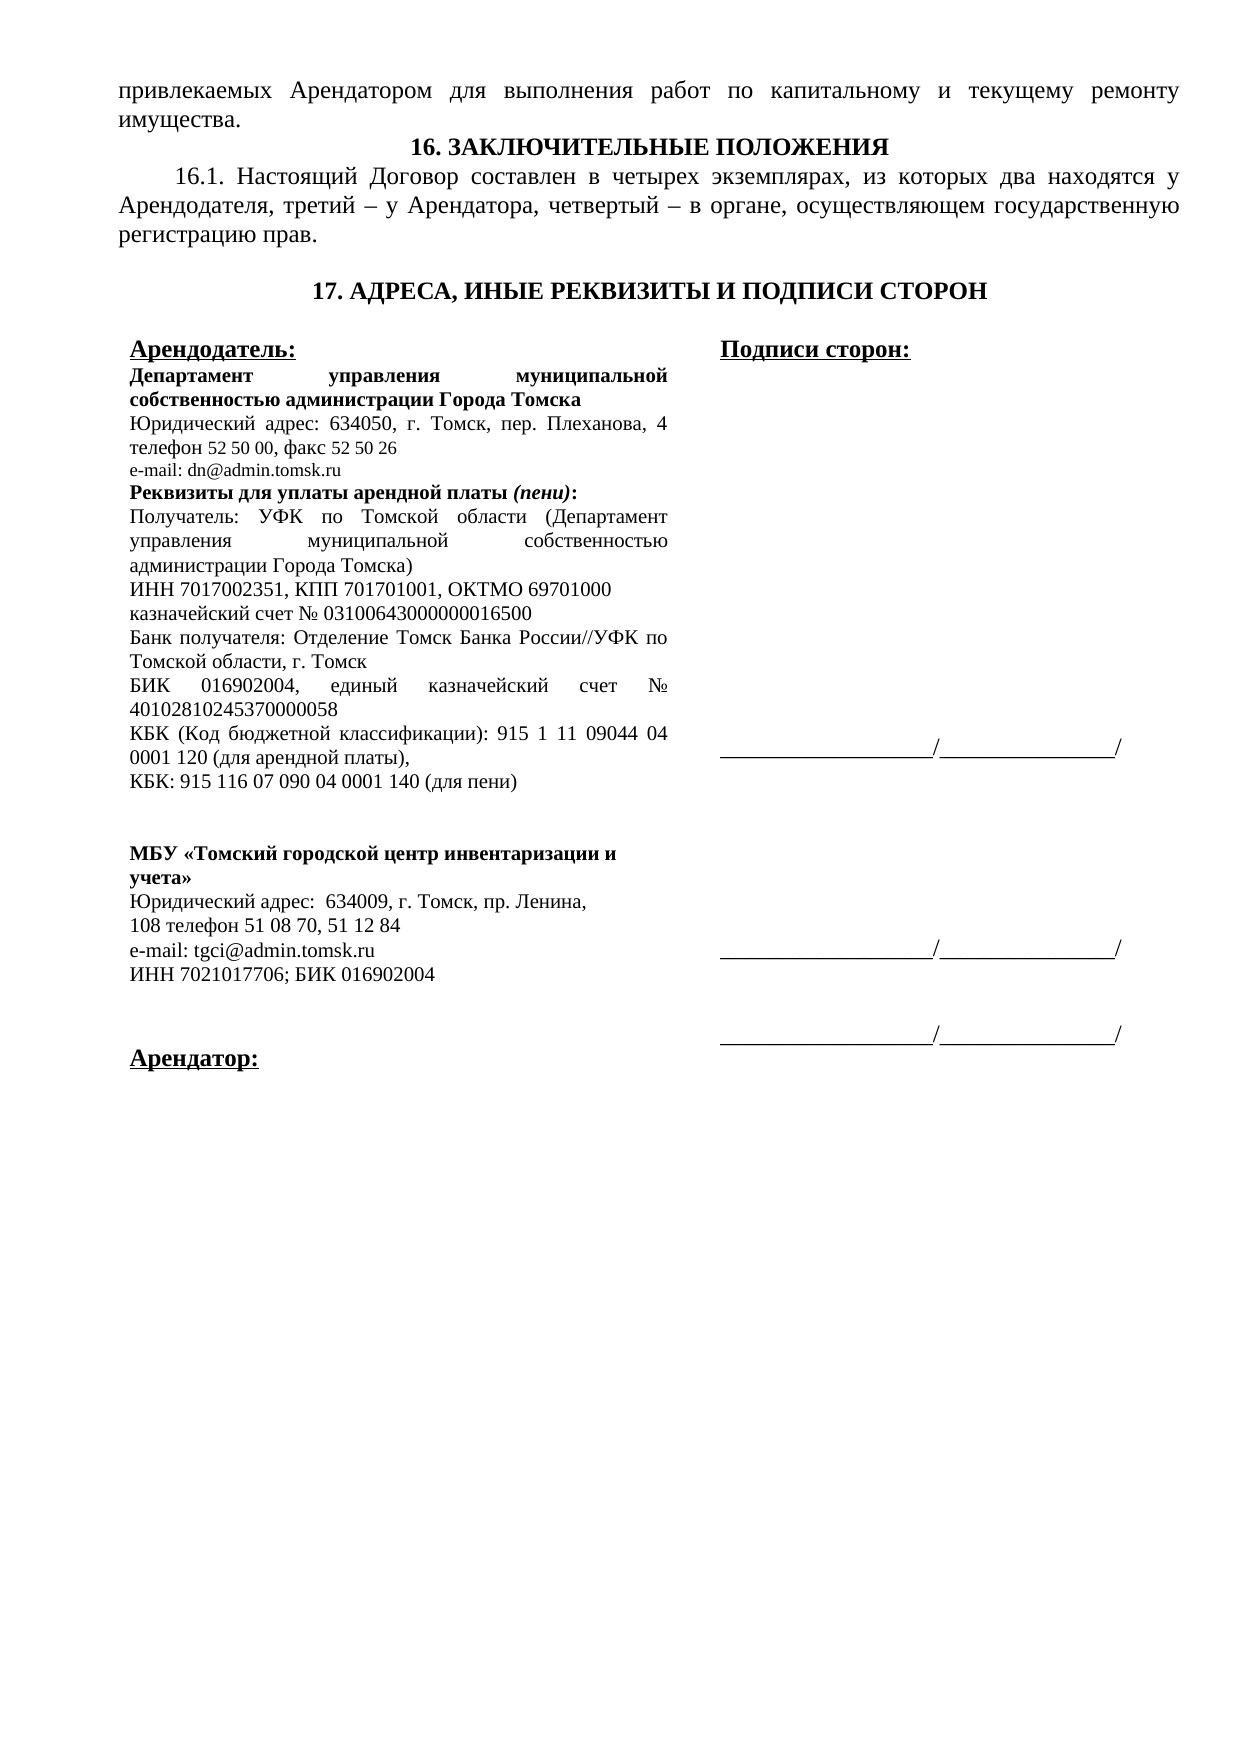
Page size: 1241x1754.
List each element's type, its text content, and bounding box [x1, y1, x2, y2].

list привлекаемых Арендатором для выполнения работ по капитальному и текущему ремонту имущества. [118, 75, 1181, 132]
text 16.1. Настоящий Договор составлен в четырех экземплярах, из которых два находятся у Арендодателя, третий – у Арендатора, четвертый – в органе, осуществляющем государственную регистрацию прав. [118, 161, 1181, 247]
text 16. ЗАКЛЮЧИТЕЛЬНЫЕ ПОЛОЖЕНИЯ [118, 132, 1181, 161]
table_header Подписи сторон: _________________/______________/ _________________/______________/ _________________/______________/ [709, 305, 1152, 1072]
table_header [679, 305, 709, 1072]
table_header Арендодатель: Департамент управления муниципальной собственностью администрации Города Томска Юридический адрес: 634050, г. Томск, пер. Плеханова, 4 телефон 52 50 00, факс 52 50 26 e-mail: dn@admin.tomsk.ru Реквизиты для уплаты арендной платы (пени): Получатель: УФК по Томской области (Департамент управления муниципальной собственностью администрации Города Томска) ИНН 7017002351, КПП 701701001, ОКТМО 69701000 казначейский счет № 03100643000000016500 Банк получателя: Отделение Томск Банка России//УФК по Томской области, г. Томск БИК 016902004, единый казначейский счет № 40102810245370000058 КБК (Код бюджетной классификации): 915 1 11 09044 04 0001 120 (для арендной платы), КБК: 915 116 07 090 04 0001 140 (для пени) МБУ «Томский городской центр инвентаризации и учета» Юридический адрес: 634009, г. Томск, пр. Ленина, 108 телефон 51 08 70, 51 12 84 e-mail: tgci@admin.tomsk.ru ИНН 7021017706; БИК 016902004 Арендатор: [118, 305, 679, 1072]
text 17. АДРЕСА, ИНЫЕ РЕКВИЗИТЫ И ПОДПИСИ СТОРОН [118, 276, 1181, 305]
